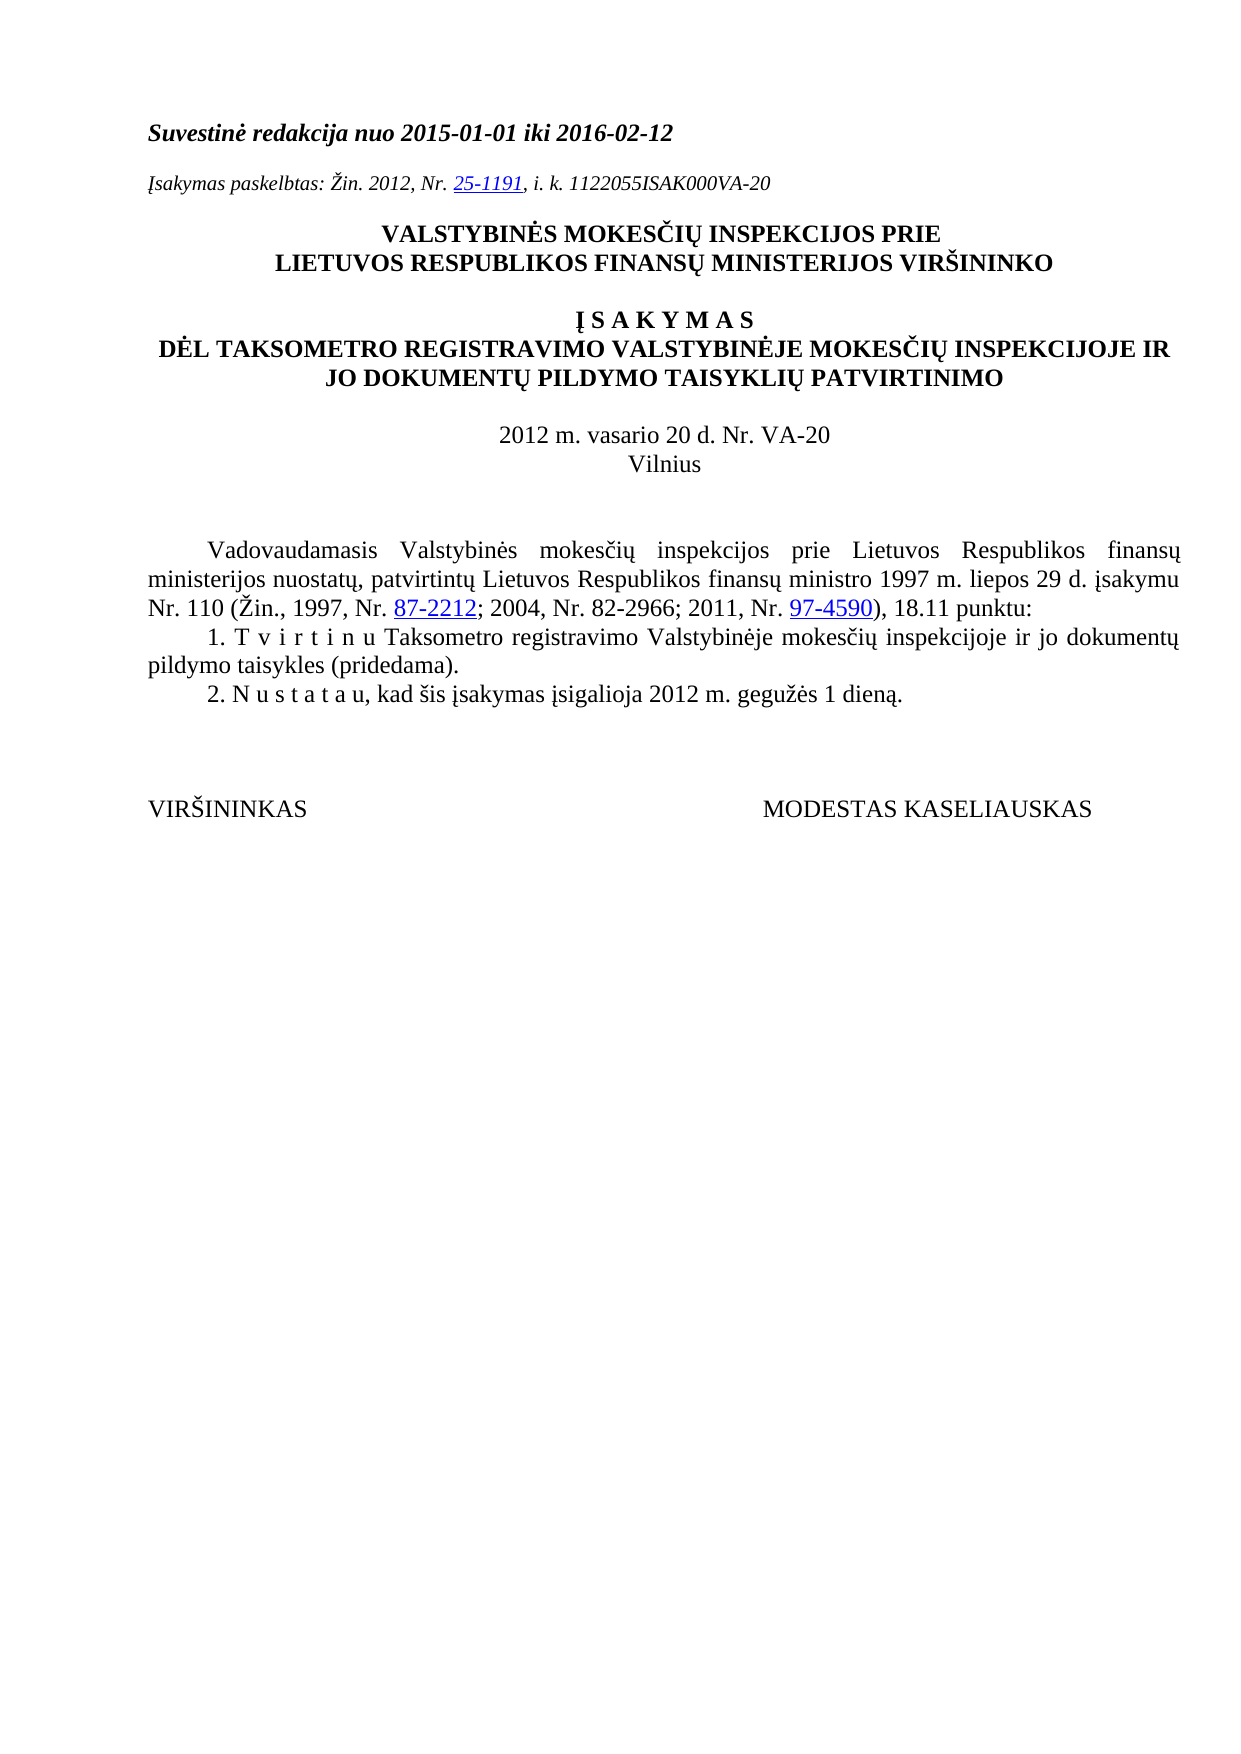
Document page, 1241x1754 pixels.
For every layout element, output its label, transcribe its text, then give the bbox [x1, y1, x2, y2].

text Vilnius [148, 449, 1181, 478]
text Į S A K Y M A S [148, 305, 1181, 334]
text Vadovaudamasis Valstybinės mokesčių inspekcijos prie Lietuvos Respublikos finansų ministerijos nuostatų, patvirtintų Lietuvos Respublikos finansų ministro 1997 m. liepos 29 d. įsakymu Nr. 110 (Žin., 1997, Nr. 87-2212; 2004, Nr. 82-2966; 2011, Nr. 97-4590), 18.11 punktu: [148, 535, 1181, 622]
text Suvestinė redakcija nuo 2015-01-01 iki 2016-02-12 [148, 118, 1181, 147]
text 1. T v i r t i n u Taksometro registravimo Valstybinėje mokesčių inspekcijoje ir jo dokumentų pildymo taisykles (pridedama). [148, 622, 1181, 679]
text Įsakymas paskelbtas: Žin. 2012, Nr. 25-1191, i. k. 1122055ISAK000VA-20 [148, 171, 1181, 195]
text 2. N u s t a t a u, kad šis įsakymas įsigalioja 2012 m. gegužės 1 dieną. [148, 679, 1181, 708]
text LIETUVOS RESPUBLIKOS FINANSŲ MINISTERIJOS VIRŠININKO [148, 248, 1181, 277]
text dėl TAKSOMETRO REGISTRAVIMO VALSTYBINĖJE MOKESČIŲ INSPEKCIJOJE IR JO DOKUMENTŲ PILDYMO TAISYKLIŲ PATVIRTINIMO [148, 334, 1181, 392]
text 2012 m. vasario 20 d. Nr. VA-20 [148, 420, 1181, 449]
text VALSTYBINĖS MOKESČIŲ INSPEKCIJOS PRIE [148, 219, 1181, 248]
text Viršininkas Modestas Kaseliauskas [148, 794, 1181, 823]
